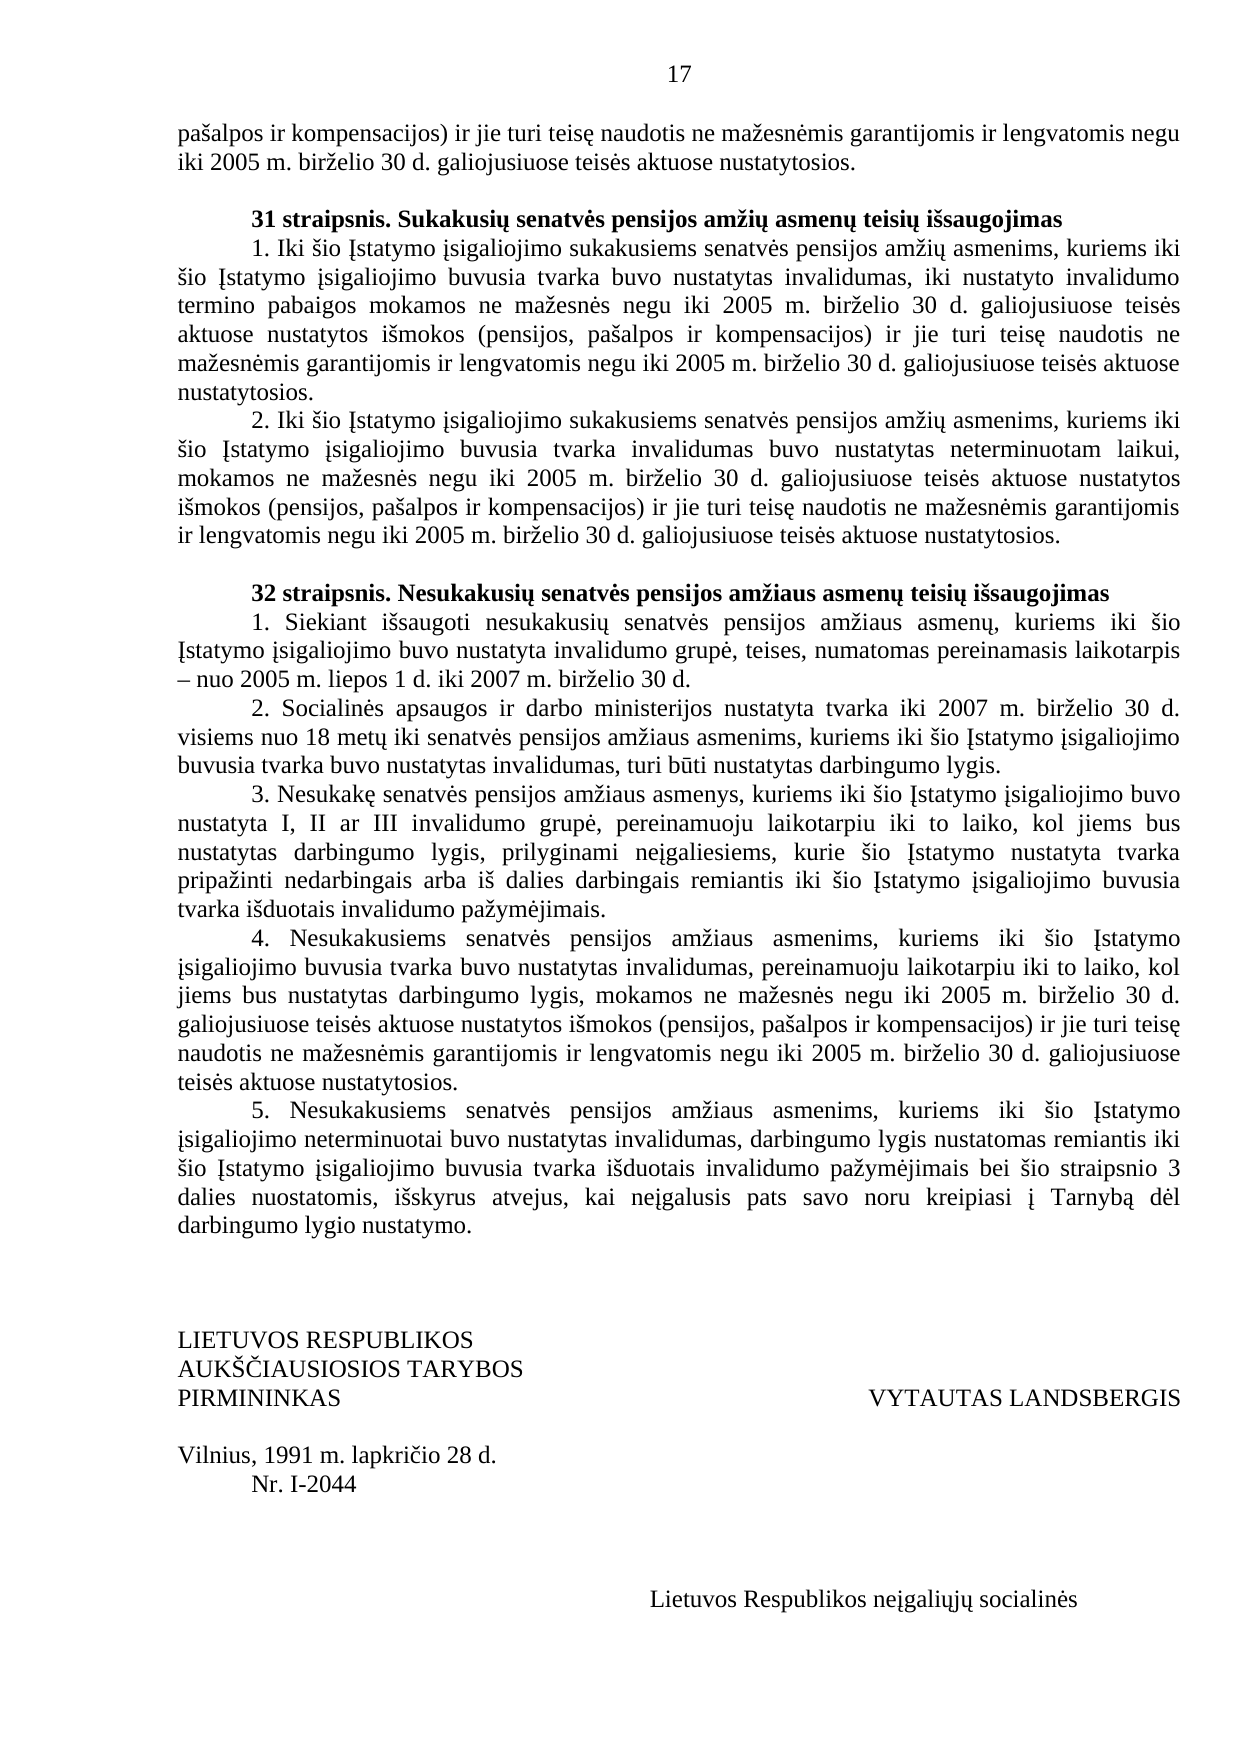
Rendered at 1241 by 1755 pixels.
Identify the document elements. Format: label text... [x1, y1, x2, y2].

text AUKŠČIAUSIOSIOS TARYBOS [177, 1354, 1181, 1383]
text 31 straipsnis. Sukakusių senatvės pensijos amžių asmenų teisių išsaugojimas [177, 204, 1181, 233]
text 1. Iki šio Įstatymo įsigaliojimo sukakusiems senatvės pensijos amžių asmenims, kuriems iki šio Įstatymo įsigaliojimo buvusia tvarka buvo nustatytas invalidumas, iki nustatyto invalidumo termino pabaigos mokamos ne mažesnės negu iki 2005 m. birželio 30 d. galiojusiuose teisės aktuose nustatytos išmokos (pensijos, pašalpos ir kompensacijos) ir jie turi teisę naudotis ne mažesnėmis garantijomis ir lengvatomis negu iki 2005 m. birželio 30 d. galiojusiuose teisės aktuose nustatytosios. [177, 233, 1181, 406]
text 3. Nesukakę senatvės pensijos amžiaus asmenys, kuriems iki šio Įstatymo įsigaliojimo buvo nustatyta I, II ar III invalidumo grupė, pereinamuoju laikotarpiu iki to laiko, kol jiems bus nustatytas darbingumo lygis, prilyginami neįgaliesiems, kurie šio Įstatymo nustatyta tvarka pripažinti nedarbingais arba iš dalies darbingais remiantis iki šio Įstatymo įsigaliojimo buvusia tvarka išduotais invalidumo pažymėjimais. [177, 779, 1181, 923]
text LIETUVOS RESPUBLIKOS [177, 1326, 1181, 1354]
text 32 straipsnis. Nesukakusių senatvės pensijos amžiaus asmenų teisių išsaugojimas [251, 578, 1181, 607]
text PIRMININKAS VYTAUTAS LANDSBERGIS [177, 1383, 1181, 1412]
text Vilnius, 1991 m. lapkričio 28 d. [177, 1441, 1181, 1469]
text 1. Siekiant išsaugoti nesukakusių senatvės pensijos amžiaus asmenų, kuriems iki šio Įstatymo įsigaliojimo buvo nustatyta invalidumo grupė, teises, numatomas pereinamasis laikotarpis – nuo 2005 m. liepos 1 d. iki 2007 m. birželio 30 d. [177, 607, 1181, 693]
text Lietuvos Respublikos neįgaliųjų socialinės [649, 1584, 1181, 1613]
text pašalpos ir kompensacijos) ir jie turi teisę naudotis ne mažesnėmis garantijomis ir lengvatomis negu iki 2005 m. birželio 30 d. galiojusiuose teisės aktuose nustatytosios. [177, 118, 1181, 176]
text 2. Iki šio Įstatymo įsigaliojimo sukakusiems senatvės pensijos amžių asmenims, kuriems iki šio Įstatymo įsigaliojimo buvusia tvarka invalidumas buvo nustatytas neterminuotam laikui, mokamos ne mažesnės negu iki 2005 m. birželio 30 d. galiojusiuose teisės aktuose nustatytos išmokos (pensijos, pašalpos ir kompensacijos) ir jie turi teisę naudotis ne mažesnėmis garantijomis ir lengvatomis negu iki 2005 m. birželio 30 d. galiojusiuose teisės aktuose nustatytosios. [177, 406, 1181, 549]
text 2. Socialinės apsaugos ir darbo ministerijos nustatyta tvarka iki 2007 m. birželio 30 d. visiems nuo 18 metų iki senatvės pensijos amžiaus asmenims, kuriems iki šio Įstatymo įsigaliojimo buvusia tvarka buvo nustatytas invalidumas, turi būti nustatytas darbingumo lygis. [177, 693, 1181, 779]
text 5. Nesukakusiems senatvės pensijos amžiaus asmenims, kuriems iki šio Įstatymo įsigaliojimo neterminuotai buvo nustatytas invalidumas, darbingumo lygis nustatomas remiantis iki šio Įstatymo įsigaliojimo buvusia tvarka išduotais invalidumo pažymėjimais bei šio straipsnio 3 dalies nuostatomis, išskyrus atvejus, kai neįgalusis pats savo noru kreipiasi į Tarnybą dėl darbingumo lygio nustatymo. [177, 1096, 1181, 1239]
text Nr. I-2044 [177, 1469, 1181, 1498]
text 4. Nesukakusiems senatvės pensijos amžiaus asmenims, kuriems iki šio Įstatymo įsigaliojimo buvusia tvarka buvo nustatytas invalidumas, pereinamuoju laikotarpiu iki to laiko, kol jiems bus nustatytas darbingumo lygis, mokamos ne mažesnės negu iki 2005 m. birželio 30 d. galiojusiuose teisės aktuose nustatytos išmokos (pensijos, pašalpos ir kompensacijos) ir jie turi teisę naudotis ne mažesnėmis garantijomis ir lengvatomis negu iki 2005 m. birželio 30 d. galiojusiuose teisės aktuose nustatytosios. [177, 923, 1181, 1096]
